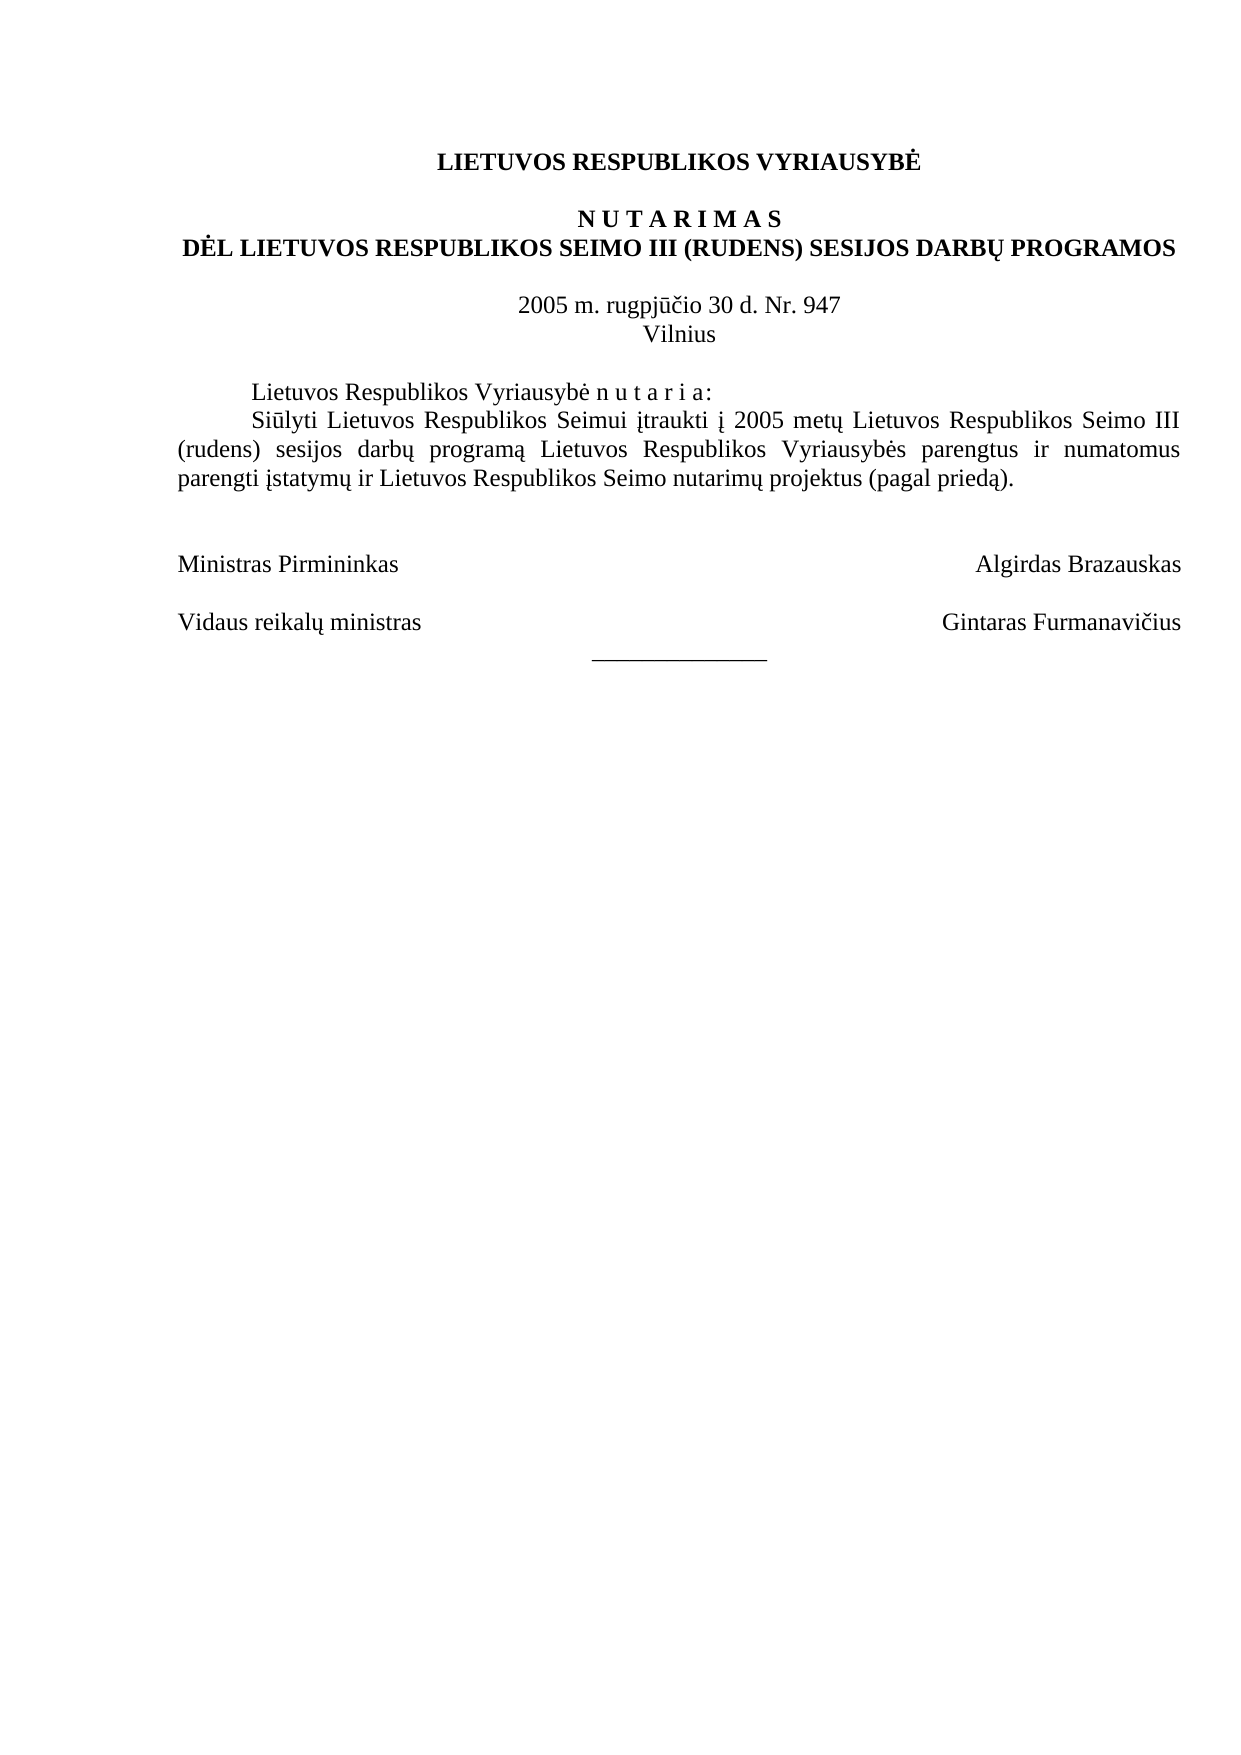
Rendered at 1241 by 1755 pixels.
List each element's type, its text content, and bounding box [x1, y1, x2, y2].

text Vidaus reikalų ministras Gintaras Furmanavičius [177, 607, 1181, 636]
text ______________ [177, 636, 1181, 664]
text Ministras Pirmininkas Algirdas Brazauskas [177, 549, 1181, 578]
text Lietuvos Respublikos Vyriausybė nutaria: [177, 377, 1181, 406]
text DĖL LIETUVOS RESPUBLIKOS SEIMO III (RUDENS) SESIJOS DARBŲ PROGRAMOS [177, 233, 1181, 262]
text Vilnius [177, 319, 1181, 348]
text 2005 m. rugpjūčio 30 d. Nr. 947 [177, 291, 1181, 319]
text LIETUVOS RESPUBLIKOS VYRIAUSYBĖ [177, 147, 1181, 176]
text Siūlyti Lietuvos Respublikos Seimui įtraukti į 2005 metų Lietuvos Respublikos Seimo III (rudens) sesijos darbų programą Lietuvos Respublikos Vyriausybės parengtus ir numatomus parengti įstatymų ir Lietuvos Respublikos Seimo nutarimų projektus (pagal priedą). [177, 406, 1181, 492]
text N U T A R I M A S [177, 204, 1181, 233]
